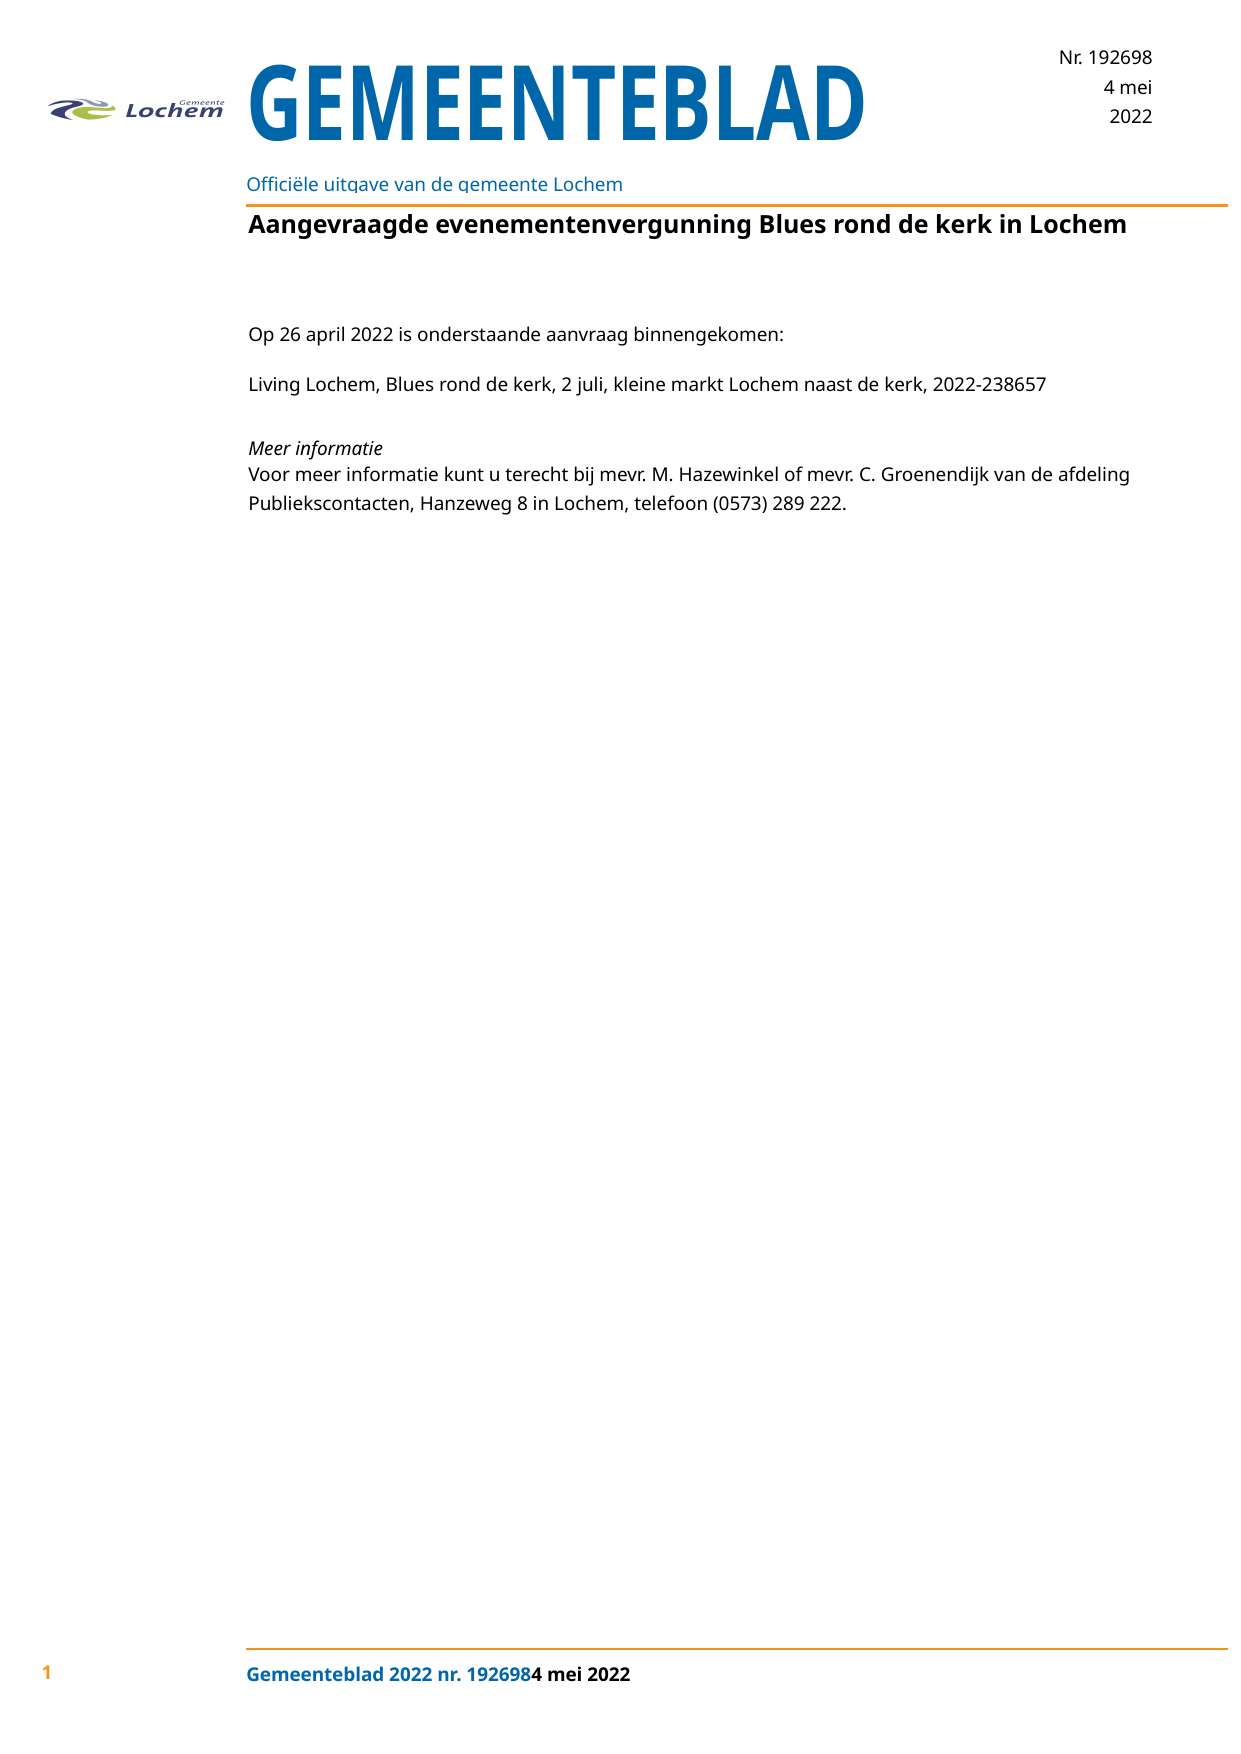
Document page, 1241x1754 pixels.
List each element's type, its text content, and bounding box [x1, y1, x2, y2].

text Voor meer informatie kunt u terecht bij mevr. M. Hazewinkel of mevr. C. Groenendijk van de afdeling Publiekscontacten, Hanzeweg 8 in Lochem, telefoon (0573) 289 222. [248, 461, 1152, 516]
picture [41, 47, 231, 172]
text Op 26 april 2022 is onderstaande aanvraag binnengekomen: [248, 321, 1152, 346]
text Living Lochem, Blues rond de kerk, 2 juli, kleine markt Lochem naast de kerk, 2022-238657 [248, 371, 1152, 397]
text Aangevraagde evenementenvergunning Blues rond de kerk in Lochem [248, 207, 1152, 241]
text Meer informatie [248, 435, 1152, 461]
